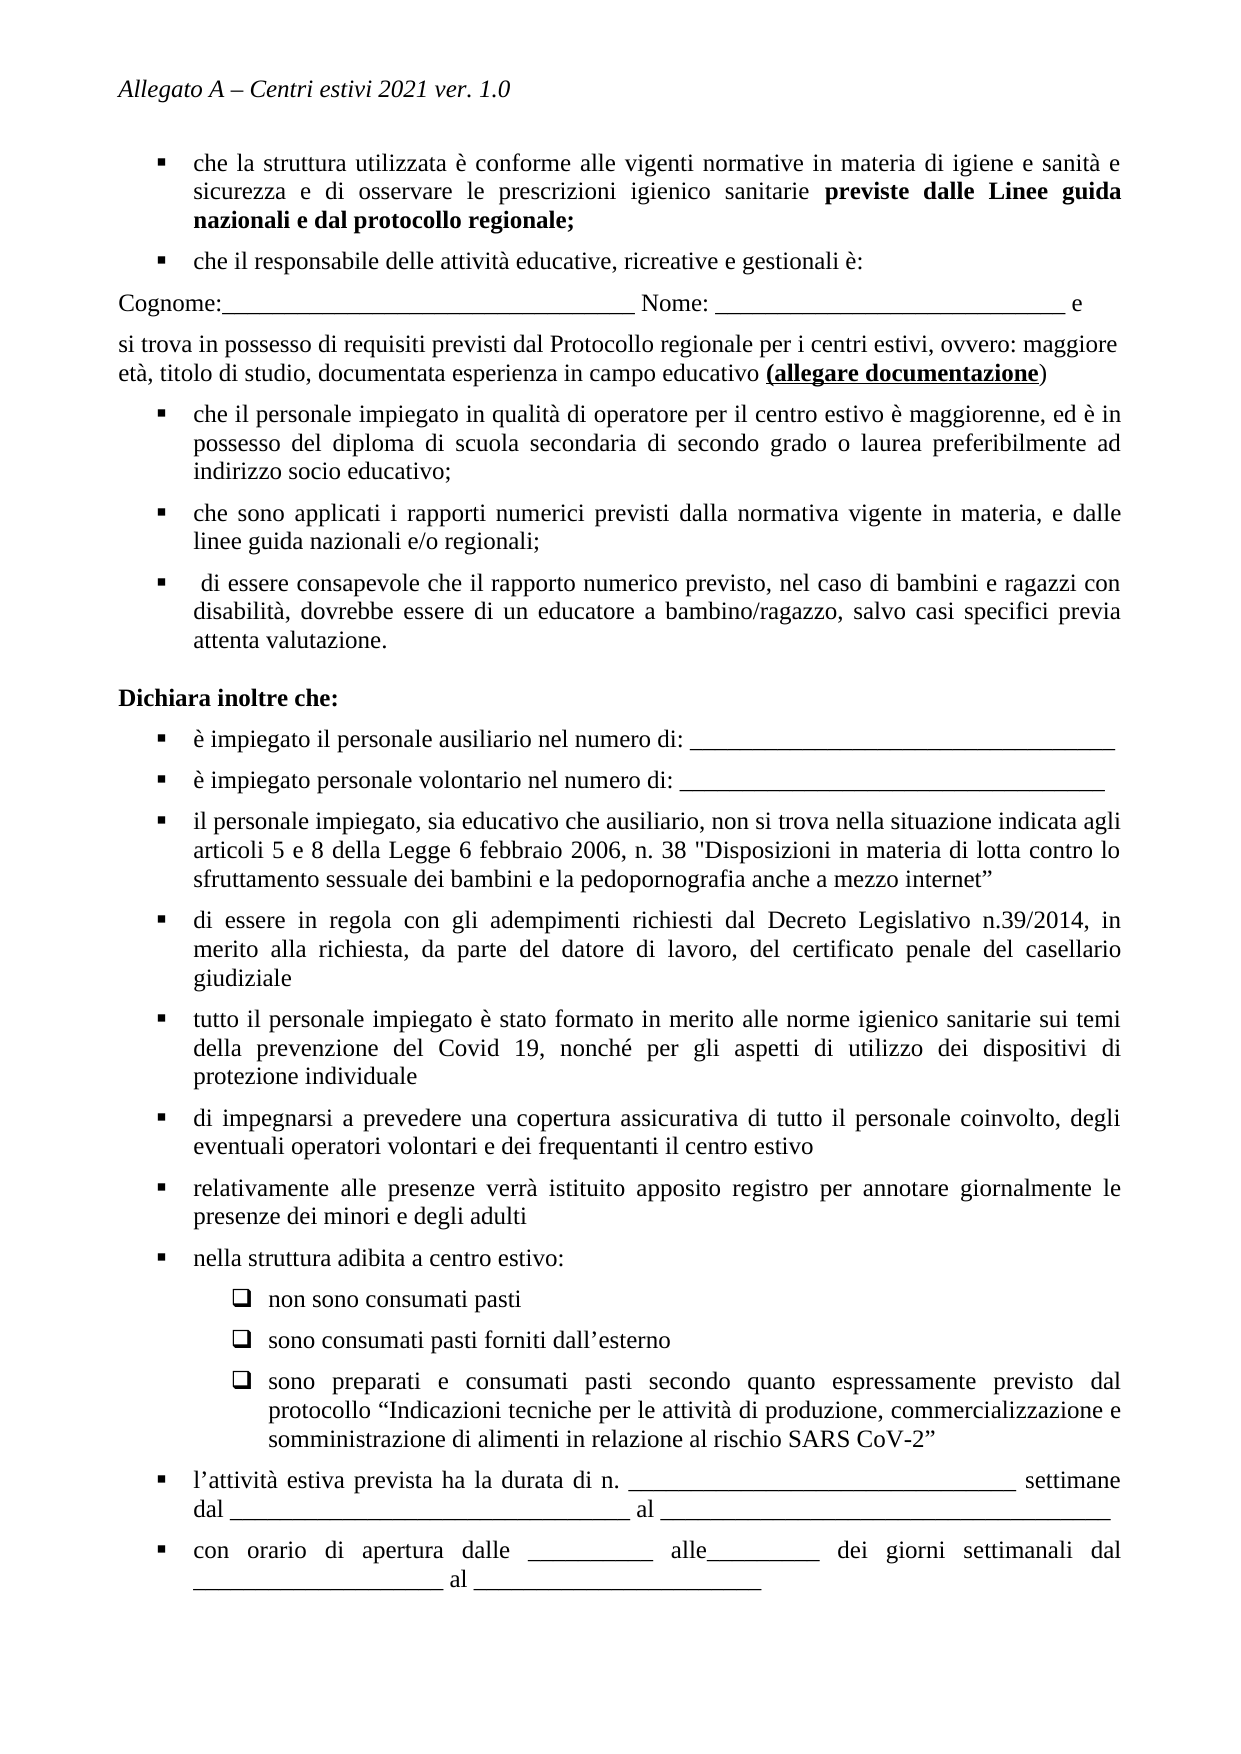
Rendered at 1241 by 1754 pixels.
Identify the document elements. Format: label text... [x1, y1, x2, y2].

list nella struttura adibita a centro estivo: [156, 1243, 1122, 1271]
list con orario di apertura dalle __________ alle_________ dei giorni settimanali dal ____________________ al _______________________ [156, 1535, 1122, 1593]
list l’attività estiva prevista ha la durata di n. _______________________________ settimane dal ________________________________ al ____________________________________ [156, 1465, 1122, 1523]
text Cognome:_________________________________ Nome: ____________________________ e [118, 288, 1122, 316]
list che la struttura utilizzata è conforme alle vigenti normative in materia di igiene e sanità e sicurezza e di osservare le prescrizioni igienico sanitarie previste dalle Linee guida nazionali e dal protocollo regionale; [156, 148, 1122, 234]
list sono consumati pasti forniti dall’esterno [231, 1325, 1122, 1354]
list di essere consapevole che il rapporto numerico previsto, nel caso di bambini e ragazzi con disabilità, dovrebbe essere di un educatore a bambino/ragazzo, salvo casi specifici previa attenta valutazione. [156, 568, 1122, 654]
list relativamente alle presenze verrà istituito apposito registro per annotare giornalmente le presenze dei minori e degli adulti [156, 1173, 1122, 1230]
text si trova in possesso di requisiti previsti dal Protocollo regionale per i centri estivi, ovvero: maggiore età, titolo di studio, documentata esperienza in campo educativo (allegare documentazione) [118, 329, 1122, 386]
list che il responsabile delle attività educative, ricreative e gestionali è: [156, 246, 1122, 275]
list il personale impiegato, sia educativo che ausiliario, non si trova nella situazione indicata agli articoli 5 e 8 della Legge 6 febbraio 2006, n. 38 "Disposizioni in materia di lotta contro lo sfruttamento sessuale dei bambini e la pedopornografia anche a mezzo internet” [156, 806, 1122, 893]
list non sono consumati pasti [231, 1284, 1122, 1313]
list è impiegato personale volontario nel numero di: __________________________________ [156, 765, 1122, 794]
list è impiegato il personale ausiliario nel numero di: __________________________________ [156, 724, 1122, 753]
list di impegnarsi a prevedere una copertura assicurativa di tutto il personale coinvolto, degli eventuali operatori volontari e dei frequentanti il centro estivo [156, 1103, 1122, 1160]
list tutto il personale impiegato è stato formato in merito alle norme igienico sanitarie sui temi della prevenzione del Covid 19, nonché per gli aspetti di utilizzo dei dispositivi di protezione individuale [156, 1004, 1122, 1090]
text Dichiara inoltre che: [118, 683, 1122, 711]
list che il personale impiegato in qualità di operatore per il centro estivo è maggiorenne, ed è in possesso del diploma di scuola secondaria di secondo grado o laurea preferibilmente ad indirizzo socio educativo; [156, 399, 1122, 485]
list di essere in regola con gli adempimenti richiesti dal Decreto Legislativo n.39/2014, in merito alla richiesta, da parte del datore di lavoro, del certificato penale del casellario giudiziale [156, 905, 1122, 991]
list che sono applicati i rapporti numerici previsti dalla normativa vigente in materia, e dalle linee guida nazionali e/o regionali; [156, 498, 1122, 555]
list sono preparati e consumati pasti secondo quanto espressamente previsto dal protocollo “Indicazioni tecniche per le attività di produzione, commercializzazione e somministrazione di alimenti in relazione al rischio SARS CoV-2” [231, 1366, 1122, 1453]
